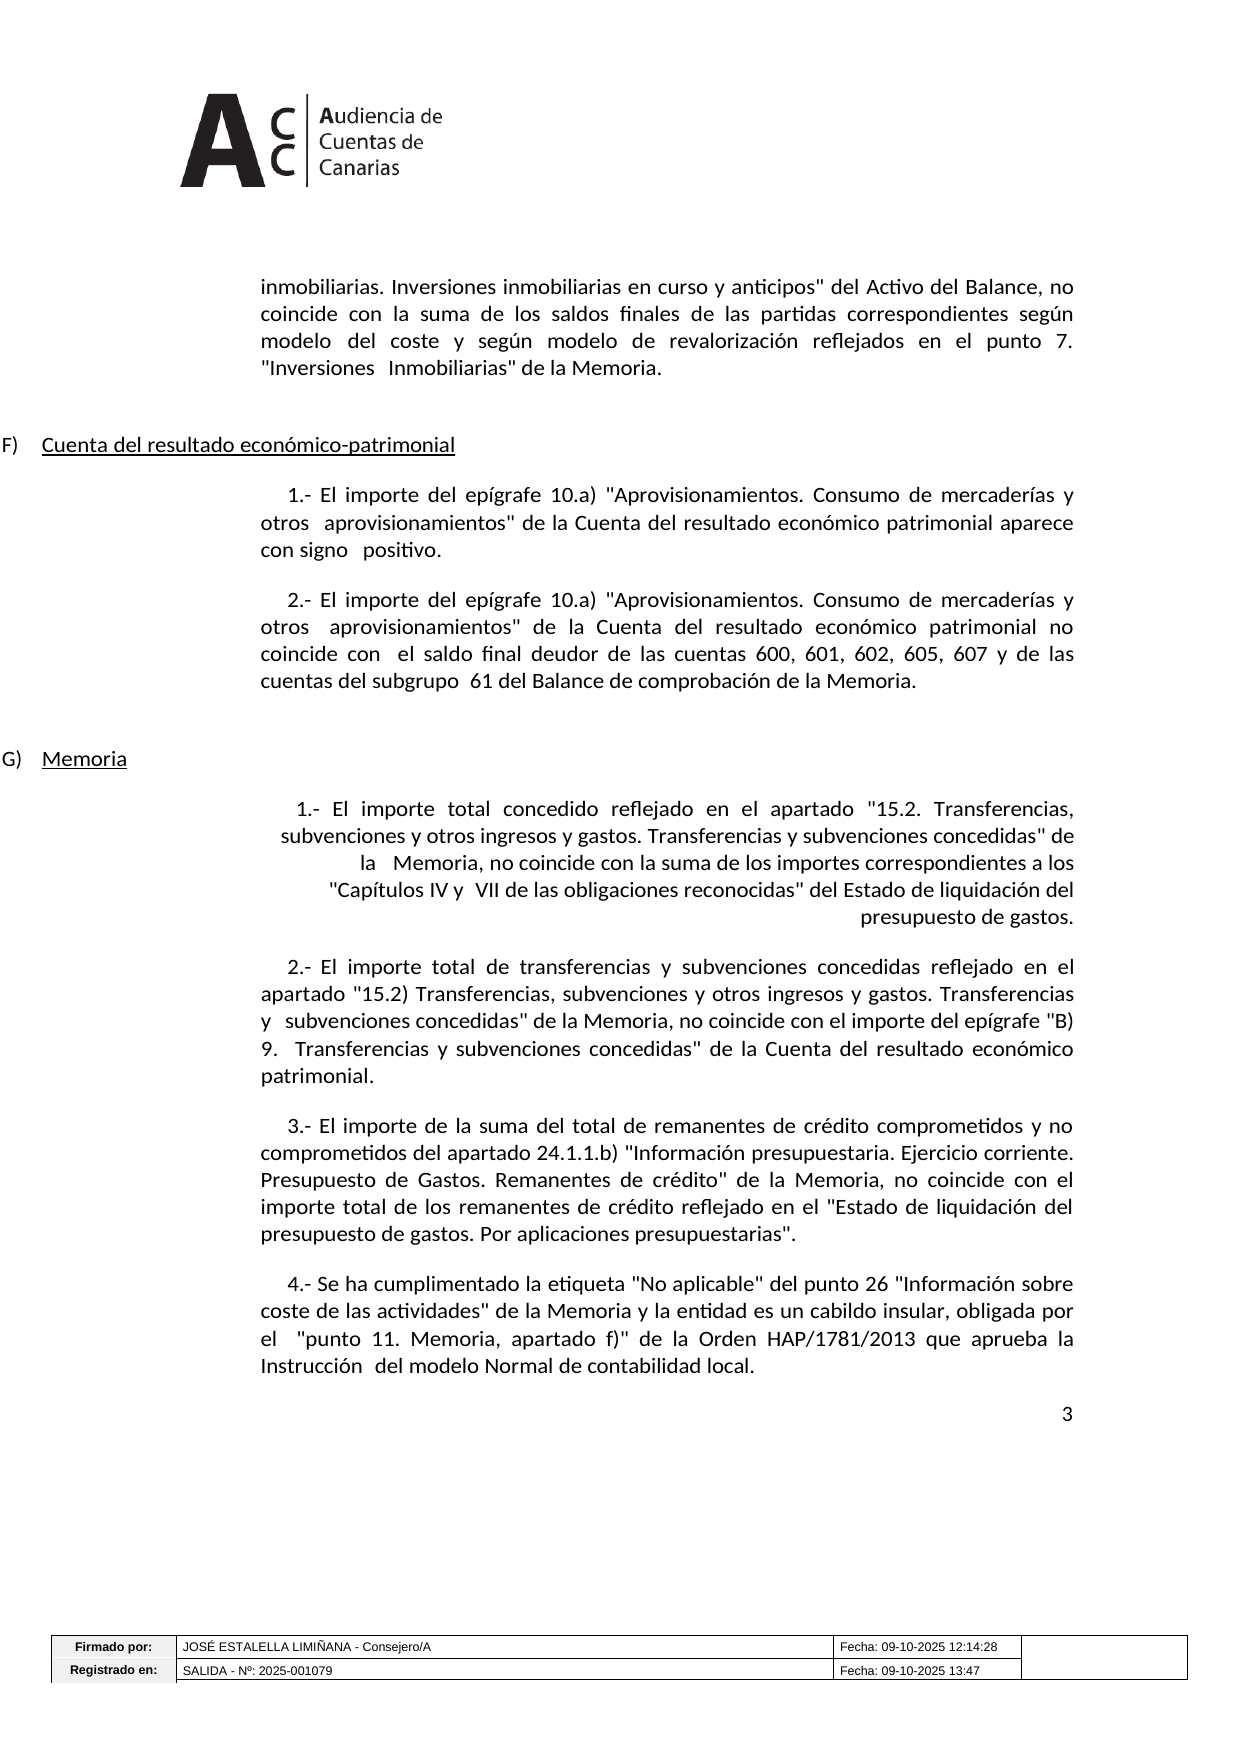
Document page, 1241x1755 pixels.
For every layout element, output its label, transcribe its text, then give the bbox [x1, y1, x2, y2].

text 2.- El importe total de transferencias y subvenciones concedidas reflejado en el apartado "15.2) Transferencias, subvenciones y otros ingresos y gastos. Transferencias y subvenciones concedidas" de la Memoria, no coincide con el importe del epígrafe "B) 9. Transferencias y subvenciones concedidas" de la Cuenta del resultado económico patrimonial. [261, 953, 1074, 1089]
table_header Firmado por: [52, 1636, 176, 1657]
text 1.- El importe total concedido reflejado en el apartado "15.2. Transferencias, subvenciones y otros ingresos y gastos. Transferencias y subvenciones concedidas" de la Memoria, no coincide con la suma de los importes correspondientes a los "Capítulos IV y VII de las obligaciones reconocidas" del Estado de liquidación del presupuesto de gastos. [261, 795, 1074, 930]
text 4.- Se ha cumplimentado la etiqueta "No aplicable" del punto 26 "Información sobre coste de las actividades" de la Memoria y la entidad es un cabildo insular, obligada por el "punto 11. Memoria, apartado f)" de la Orden HAP/1781/2013 que aprueba la Instrucción del modelo Normal de contabilidad local. [260, 1270, 1074, 1378]
table_cell SALIDA - Nº: 2025-001079 [177, 1659, 833, 1679]
text 1.- El importe del epígrafe 10.a) "Aprovisionamientos. Consumo de mercaderías y otros aprovisionamientos" de la Cuenta del resultado económico patrimonial aparece con signo positivo. [260, 482, 1074, 563]
list Cuenta del resultado económico-patrimonial [2, 432, 1199, 458]
text 2.- El importe del epígrafe 10.a) "Aprovisionamientos. Consumo de mercaderías y otros aprovisionamientos" de la Cuenta del resultado económico patrimonial no coincide con el saldo final deudor de las cuentas 600, 601, 602, 605, 607 y de las cuentas del subgrupo 61 del Balance de comprobación de la Memoria. [260, 586, 1074, 694]
table_header Fecha: 09-10-2025 12:14:28 [834, 1636, 1021, 1657]
table_header [1022, 1636, 1187, 1679]
table_header JOSÉ ESTALELLA LIMIÑANA - Consejero/A [177, 1636, 833, 1657]
list Memoria [2, 745, 1199, 771]
text inmobiliarias. Inversiones inmobiliarias en curso y anticipos" del Activo del Balance, no coincide con la suma de los saldos finales de las partidas correspondientes según modelo del coste y según modelo de revalorización reflejados en el punto 7. "Inversiones Inmobiliarias" de la Memoria. [260, 273, 1074, 381]
table_cell Fecha: 09-10-2025 13:47 [834, 1659, 1021, 1679]
text 3.- El importe de la suma del total de remanentes de crédito comprometidos y no comprometidos del apartado 24.1.1.b) "Información presupuestaria. Ejercicio corriente. Presupuesto de Gastos. Remanentes de crédito" de la Memoria, no coincide con el importe total de los remanentes de crédito reflejado en el "Estado de liquidación del presupuesto de gastos. Por aplicaciones presupuestarias". [260, 1112, 1074, 1247]
table_cell Registrado en: [52, 1661, 176, 1679]
